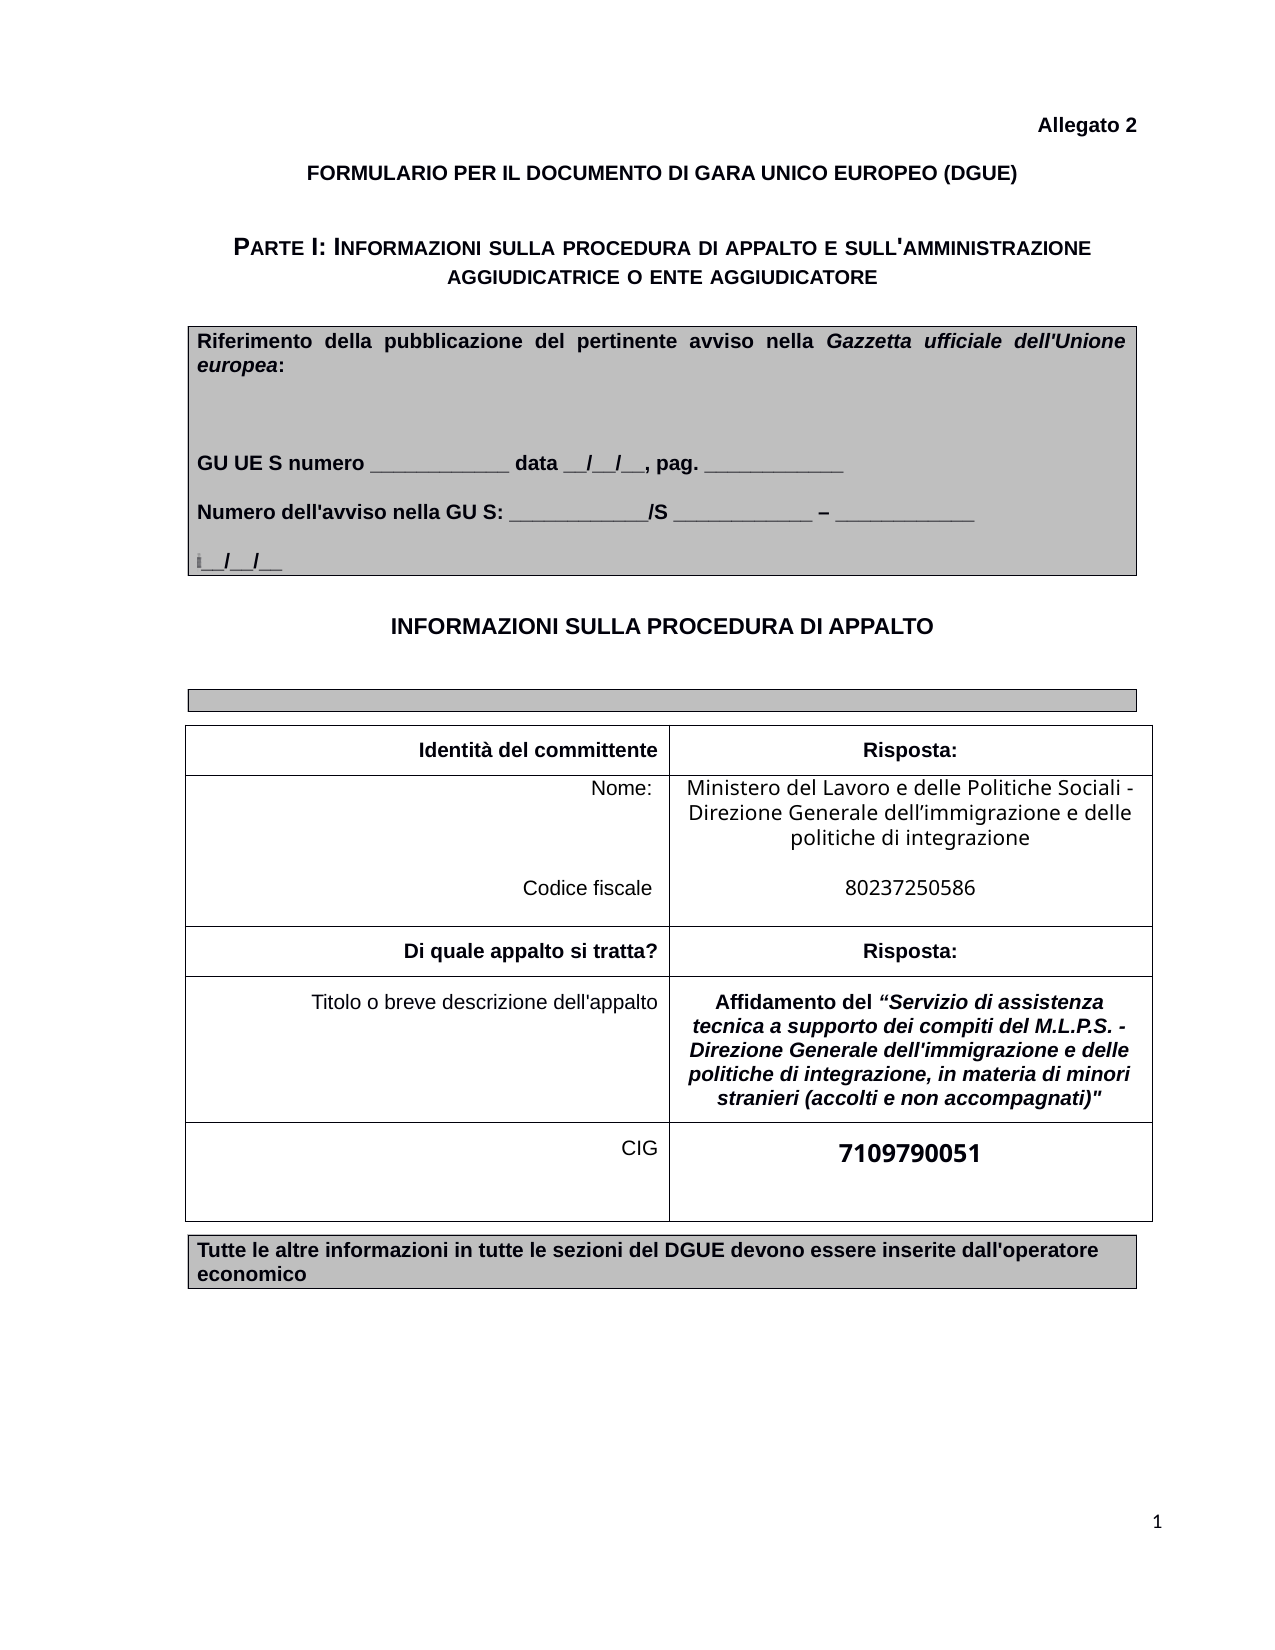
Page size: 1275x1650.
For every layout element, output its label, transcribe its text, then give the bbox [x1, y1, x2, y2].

table_cell Di quale appalto si tratta? [186, 927, 669, 976]
table_cell 7109790051 [670, 1123, 1152, 1221]
table_cell Nome: Codice fiscale [186, 776, 669, 926]
table_cell Affidamento del “Servizio di assistenza tecnica a supporto dei compiti del M.L.P.S. - Direzione Generale dell'immigrazione e delle politiche di integrazione, in materia di minori stranieri (accolti e non accompagnati)" [670, 977, 1152, 1122]
text Tutte le altre informazioni in tutte le sezioni del DGUE devono essere inserite dall'operatore economico [189, 1236, 1136, 1288]
table_cell Risposta: [670, 927, 1152, 976]
text GU UE S numero ____________ data __/__/__, pag. ____________ [189, 448, 1136, 475]
table_header Risposta: [670, 726, 1152, 774]
text formulario per il documento di gara unico europeo (DGUE) [187, 160, 1137, 184]
table_cell Ministero del Lavoro e delle Politiche Sociali - Direzione Generale dell’immigrazione e delle politiche di integrazione 80237250586 [670, 776, 1152, 926]
text Avviso di gara inviato all’Ufficio delle pubblicazioni dell’Unione Europea in data __/__/__ [189, 546, 1136, 575]
text Riferimento della pubblicazione del pertinente avviso nella Gazzetta ufficiale dell'Unione europea: [189, 327, 1136, 377]
table_header Identità del committente [186, 726, 669, 774]
table_cell Titolo o breve descrizione dell'appalto [186, 977, 669, 1122]
subtitle Allegato 2 [187, 112, 1137, 136]
title Informazioni sulla procedura di appalto [187, 613, 1137, 639]
table_cell CIG [186, 1123, 669, 1221]
text Numero dell'avviso nella GU S: ____________/S ____________ – ____________ [189, 497, 1136, 524]
title Parte I: Informazioni sulla procedura di appalto e sull'amministrazione aggiudicatrice o ente aggiudicatore [187, 232, 1137, 290]
